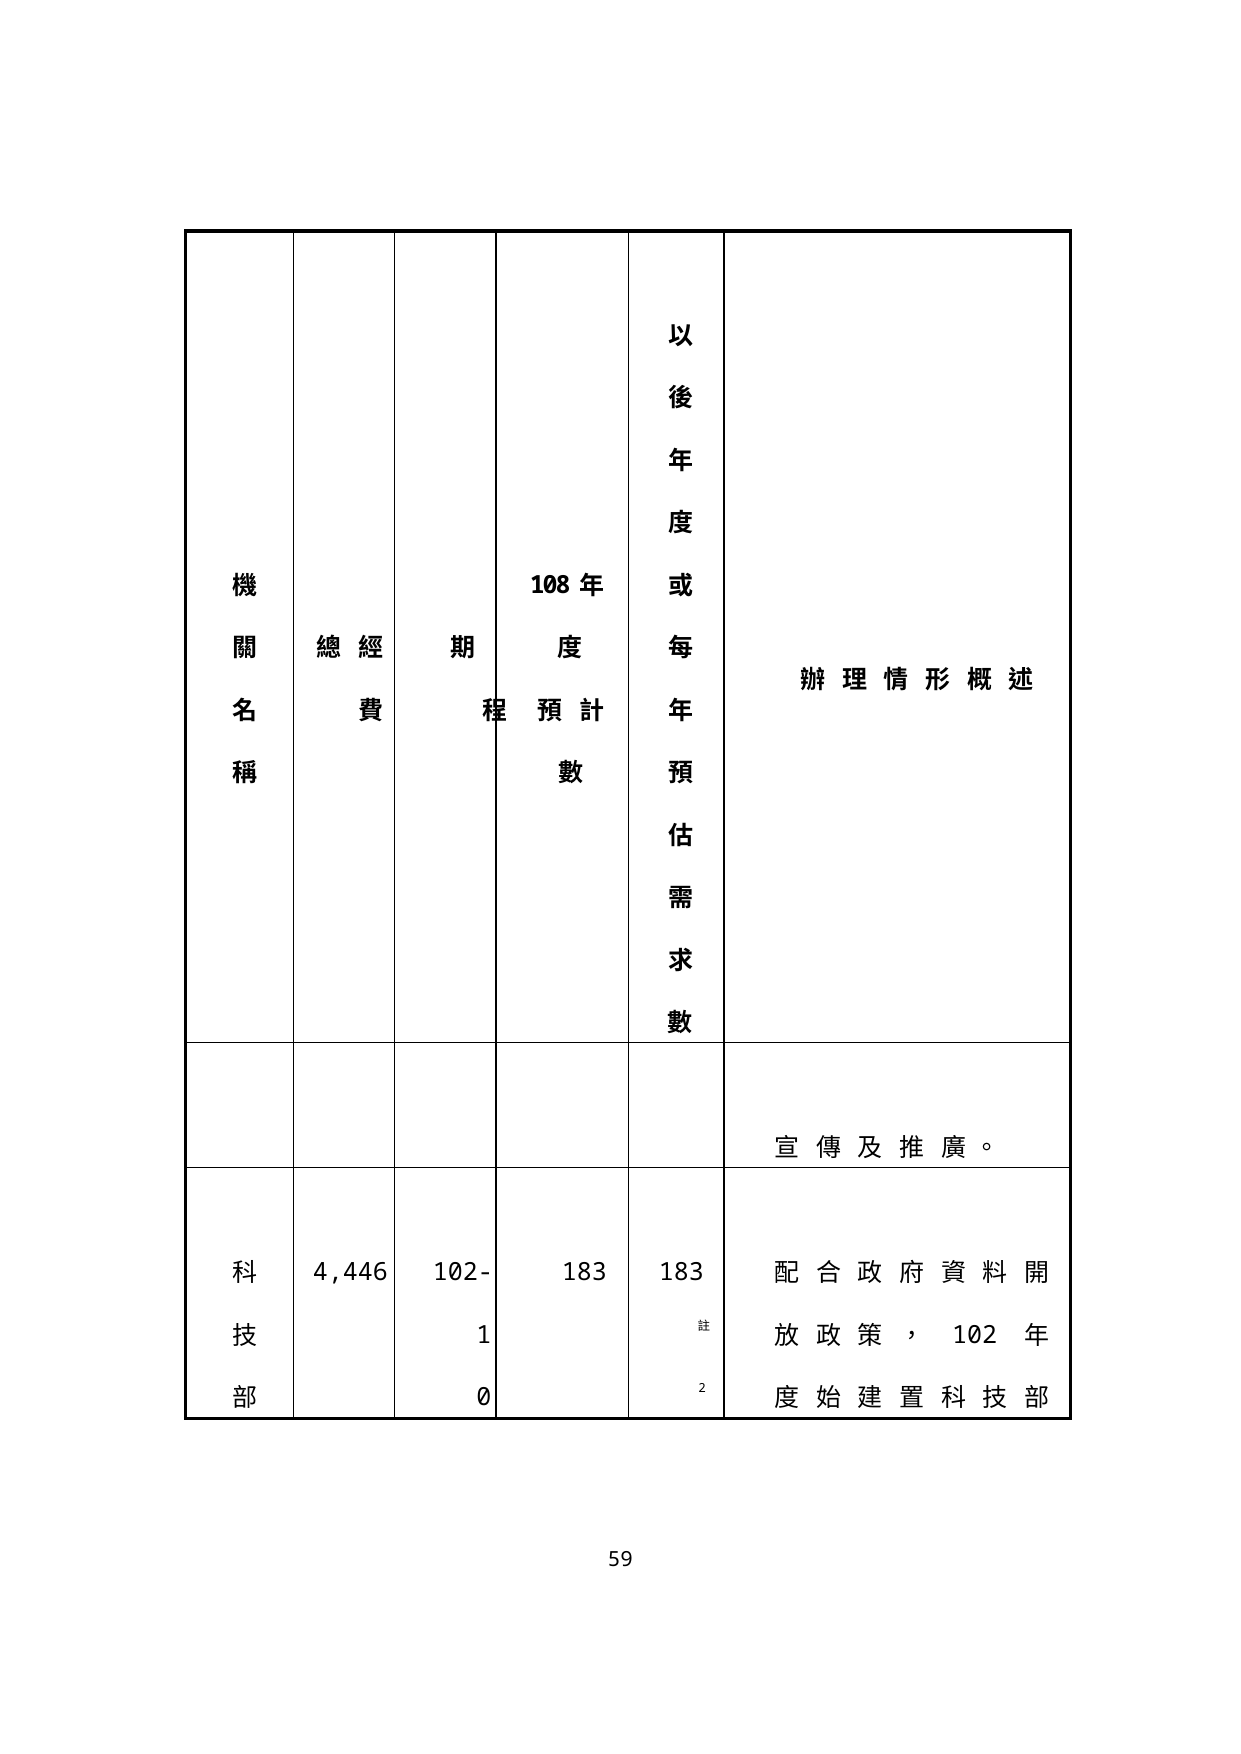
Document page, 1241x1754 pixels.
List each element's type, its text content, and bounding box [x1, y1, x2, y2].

table_cell [294, 1043, 394, 1167]
table_cell 科技部 [187, 1168, 293, 1417]
table_header 機關名稱 [187, 233, 293, 1042]
table_cell 183 [497, 1168, 628, 1417]
table_header 108年度 預計數 [497, 233, 628, 1042]
table_cell 102-10 [395, 1168, 495, 1417]
table_header 總經費 [294, 233, 394, 1042]
table_cell 183註2 [629, 1168, 723, 1417]
table_header 辦理情形概述 [725, 233, 1069, 1042]
table_cell [187, 1043, 293, 1167]
table_cell 配合政府資料開放政策，102年度始建置科技部 [725, 1168, 1069, 1417]
table_cell [629, 1043, 723, 1167]
table_cell [395, 1043, 495, 1167]
table_header 以後年度或每年預估需求數 [629, 233, 723, 1042]
table_header 期程 [395, 233, 495, 1042]
table_cell 宣傳及推廣。 [725, 1043, 1069, 1167]
table_cell 4,446 [294, 1168, 394, 1417]
table_cell [497, 1043, 628, 1167]
